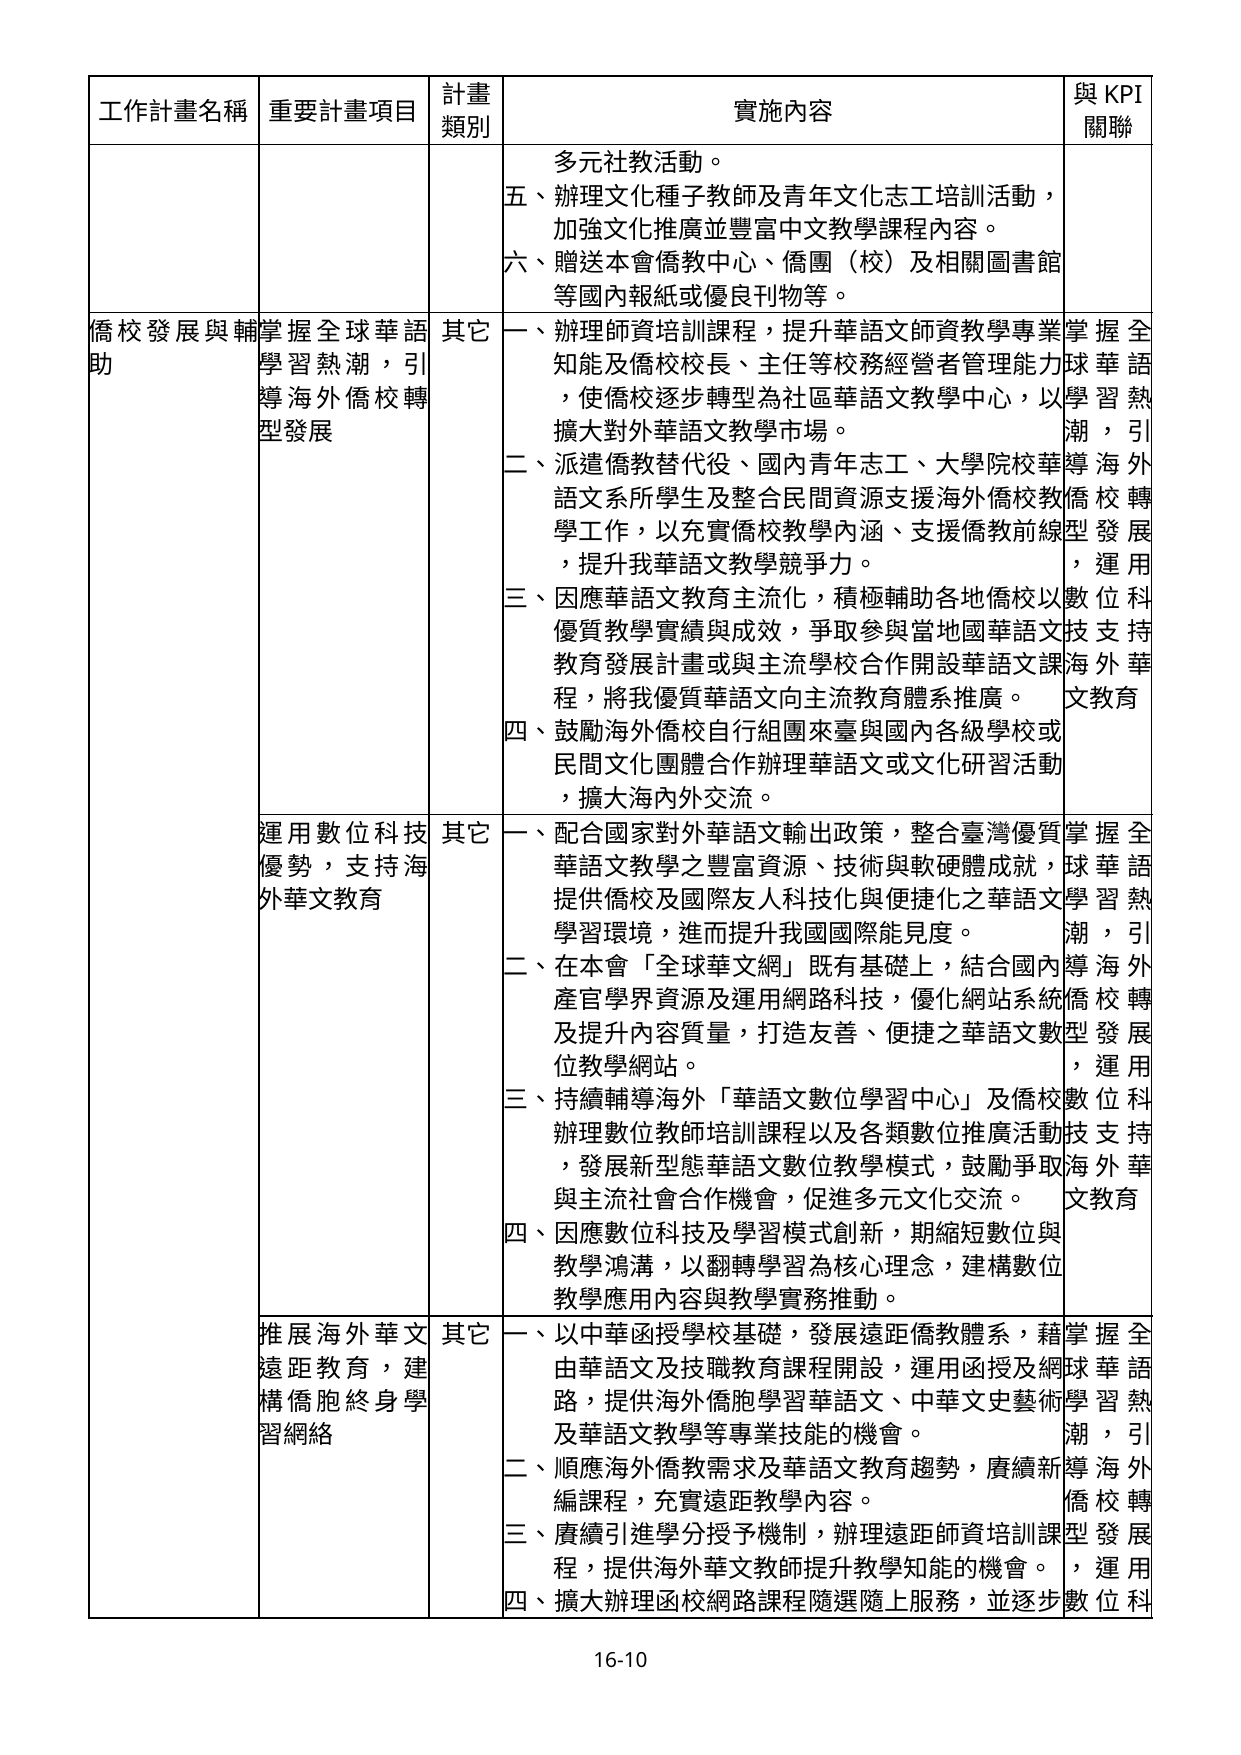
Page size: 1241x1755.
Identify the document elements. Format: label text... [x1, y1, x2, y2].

table_cell [260, 145, 428, 312]
table_header 與KPI關聯 [1065, 77, 1151, 143]
table_cell 掌握全球華語學習熱潮，引導海外僑校轉型發展，運用數位科 [1065, 1317, 1151, 1617]
table_header 計畫類別 [430, 77, 502, 143]
table_cell 一、配合國家對外華語文輸出政策，整合臺灣優質華語文教學之豐富資源、技術與軟硬體成就，提供僑校及國際友人科技化與便捷化之華語文學習環境，進而提升我國國際能見度。 二、在本會「全球華文網」既有基礎上，結合國內產官學界資源及運用網路科技，優化網站系統及提升內容質量，打造友善、便捷之華語文數位教學網站。 三、持續輔導海外「華語文數位學習中心」及僑校辦理數位教師培訓課程以及各類數位推廣活動，發展新型態華語文數位教學模式，鼓勵爭取與主流社會合作機會，促進多元文化交流。 四、因應數位科技及學習模式創新，期縮短數位與教學鴻溝，以翻轉學習為核心理念，建構數位教學應用內容與教學實務推動。 [504, 815, 1063, 1315]
table_cell 其它 [430, 313, 502, 814]
table_cell 推展海外華文遠距教育，建構僑胞終身學習網絡 [260, 1317, 428, 1617]
table_cell 僑校發展與輔助 [90, 313, 258, 1617]
table_cell 掌握全球華語學習熱潮，引導海外僑校轉型發展 [260, 313, 428, 814]
table_cell 多元社教活動。 五、辦理文化種子教師及青年文化志工培訓活動，加強文化推廣並豐富中文教學課程內容。 六、贈送本會僑教中心、僑團（校）及相關圖書館等國內報紙或優良刊物等。 [504, 145, 1063, 312]
table_cell 掌握全球華語學習熱潮，引導海外僑校轉型發展，運用數位科技支持海外華文教育 [1065, 313, 1151, 814]
table_cell 其它 [430, 815, 502, 1315]
table_cell 一、以中華函授學校基礎，發展遠距僑教體系，藉由華語文及技職教育課程開設，運用函授及網路，提供海外僑胞學習華語文、中華文史藝術及華語文教學等專業技能的機會。 二、順應海外僑教需求及華語文教育趨勢，賡續新編課程，充實遠距教學內容。 三、賡續引進學分授予機制，辦理遠距師資培訓課程，提供海外華文教師提升教學知能的機會。 四、擴大辦理函校網路課程隨選隨上服務，並逐步 [504, 1317, 1063, 1617]
table_header 工作計畫名稱 [90, 77, 258, 143]
table_cell 掌握全球華語學習熱潮，引導海外僑校轉型發展，運用數位科技支持海外華文教育 [1065, 815, 1151, 1315]
table_cell 運用數位科技優勢，支持海外華文教育 [260, 815, 428, 1315]
table_cell 其它 [430, 1317, 502, 1617]
table_header 重要計畫項目 [260, 77, 428, 143]
table_cell [90, 145, 258, 312]
table_cell 一、辦理師資培訓課程，提升華語文師資教學專業知能及僑校校長、主任等校務經營者管理能力，使僑校逐步轉型為社區華語文教學中心，以擴大對外華語文教學市場。 二、派遣僑教替代役、國內青年志工、大學院校華語文系所學生及整合民間資源支援海外僑校教學工作，以充實僑校教學內涵、支援僑教前線，提升我華語文教學競爭力。 三、因應華語文教育主流化，積極輔助各地僑校以優質教學實績與成效，爭取參與當地國華語文教育發展計畫或與主流學校合作開設華語文課程，將我優質華語文向主流教育體系推廣。 四、鼓勵海外僑校自行組團來臺與國內各級學校或民間文化團體合作辦理華語文或文化研習活動，擴大海內外交流。 [504, 313, 1063, 814]
table_header 實施內容 [504, 77, 1063, 143]
table_cell [1065, 145, 1151, 312]
table_cell [430, 145, 502, 312]
